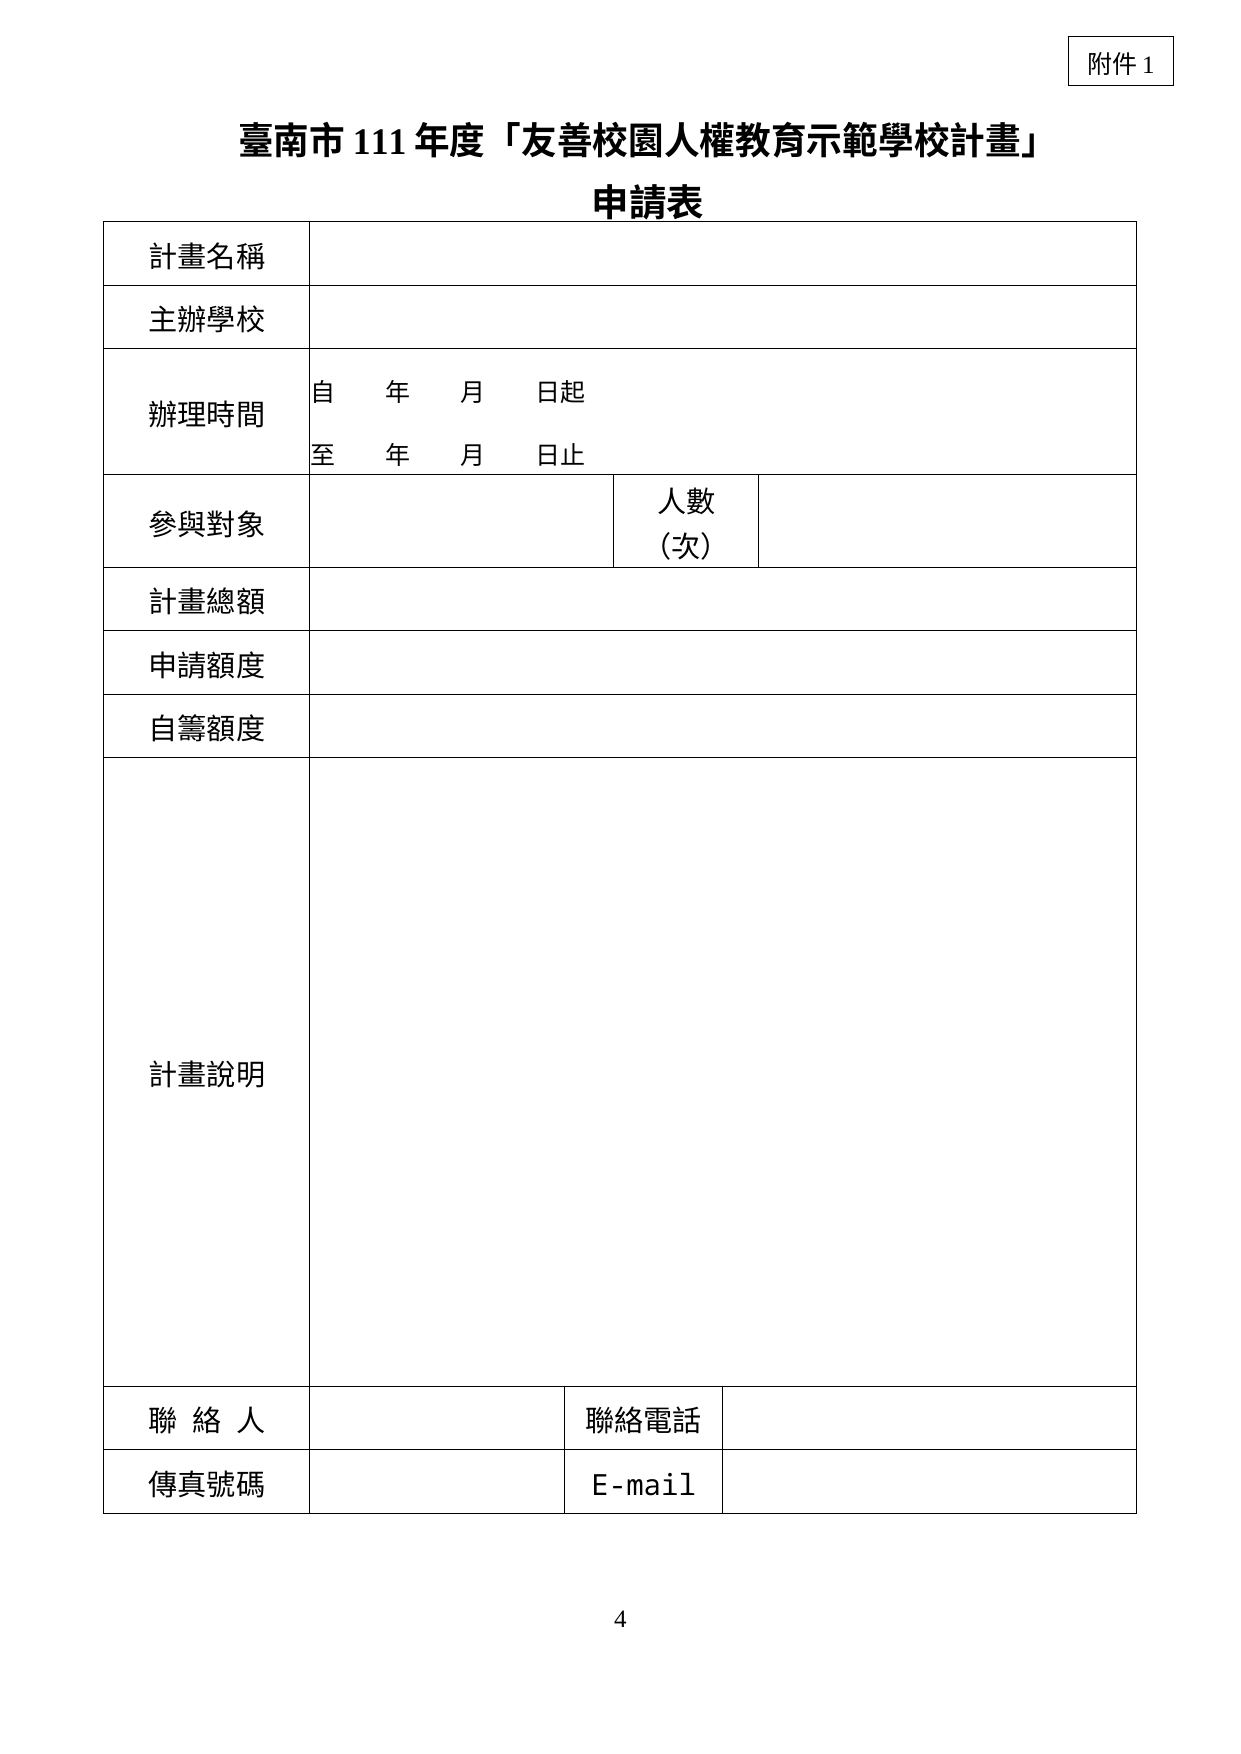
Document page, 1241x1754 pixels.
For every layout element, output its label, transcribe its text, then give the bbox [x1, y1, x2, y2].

table_cell 自籌額度 [104, 695, 309, 757]
table_header [310, 222, 1136, 285]
table_cell 計畫總額 [104, 568, 309, 630]
table_cell 申請額度 [104, 631, 309, 694]
table_cell [723, 1387, 1136, 1449]
table_cell [310, 568, 1136, 630]
table_cell [310, 695, 1136, 757]
table_cell [310, 758, 1136, 1386]
table_cell 人數（次） [614, 475, 758, 567]
table_cell [310, 631, 1136, 694]
text 附件1 [1083, 45, 1158, 78]
table_cell [310, 286, 1136, 348]
table_cell 參與對象 [104, 475, 309, 567]
table_header 計畫名稱 [104, 222, 309, 285]
table_cell [310, 1387, 564, 1449]
table_cell 傳真號碼 [104, 1450, 309, 1512]
table_cell 聯絡電話 [565, 1387, 722, 1449]
table_cell 聯 絡 人 [104, 1387, 309, 1449]
text 臺南市111年度「友善校園人權教育示範學校計畫」申請表 [225, 96, 1070, 221]
table_cell E-mail [565, 1450, 722, 1512]
table_cell [310, 475, 613, 567]
table_cell [723, 1450, 1136, 1512]
text [1069, 37, 1173, 85]
table_cell 辦理時間 [104, 349, 309, 474]
table_cell 自 年 月 日起 至 年 月 日止 [310, 349, 1136, 474]
table_cell 計畫說明 [104, 758, 309, 1386]
table_cell [759, 475, 1136, 567]
table_cell 主辦學校 [104, 286, 309, 348]
table_cell [310, 1450, 564, 1512]
